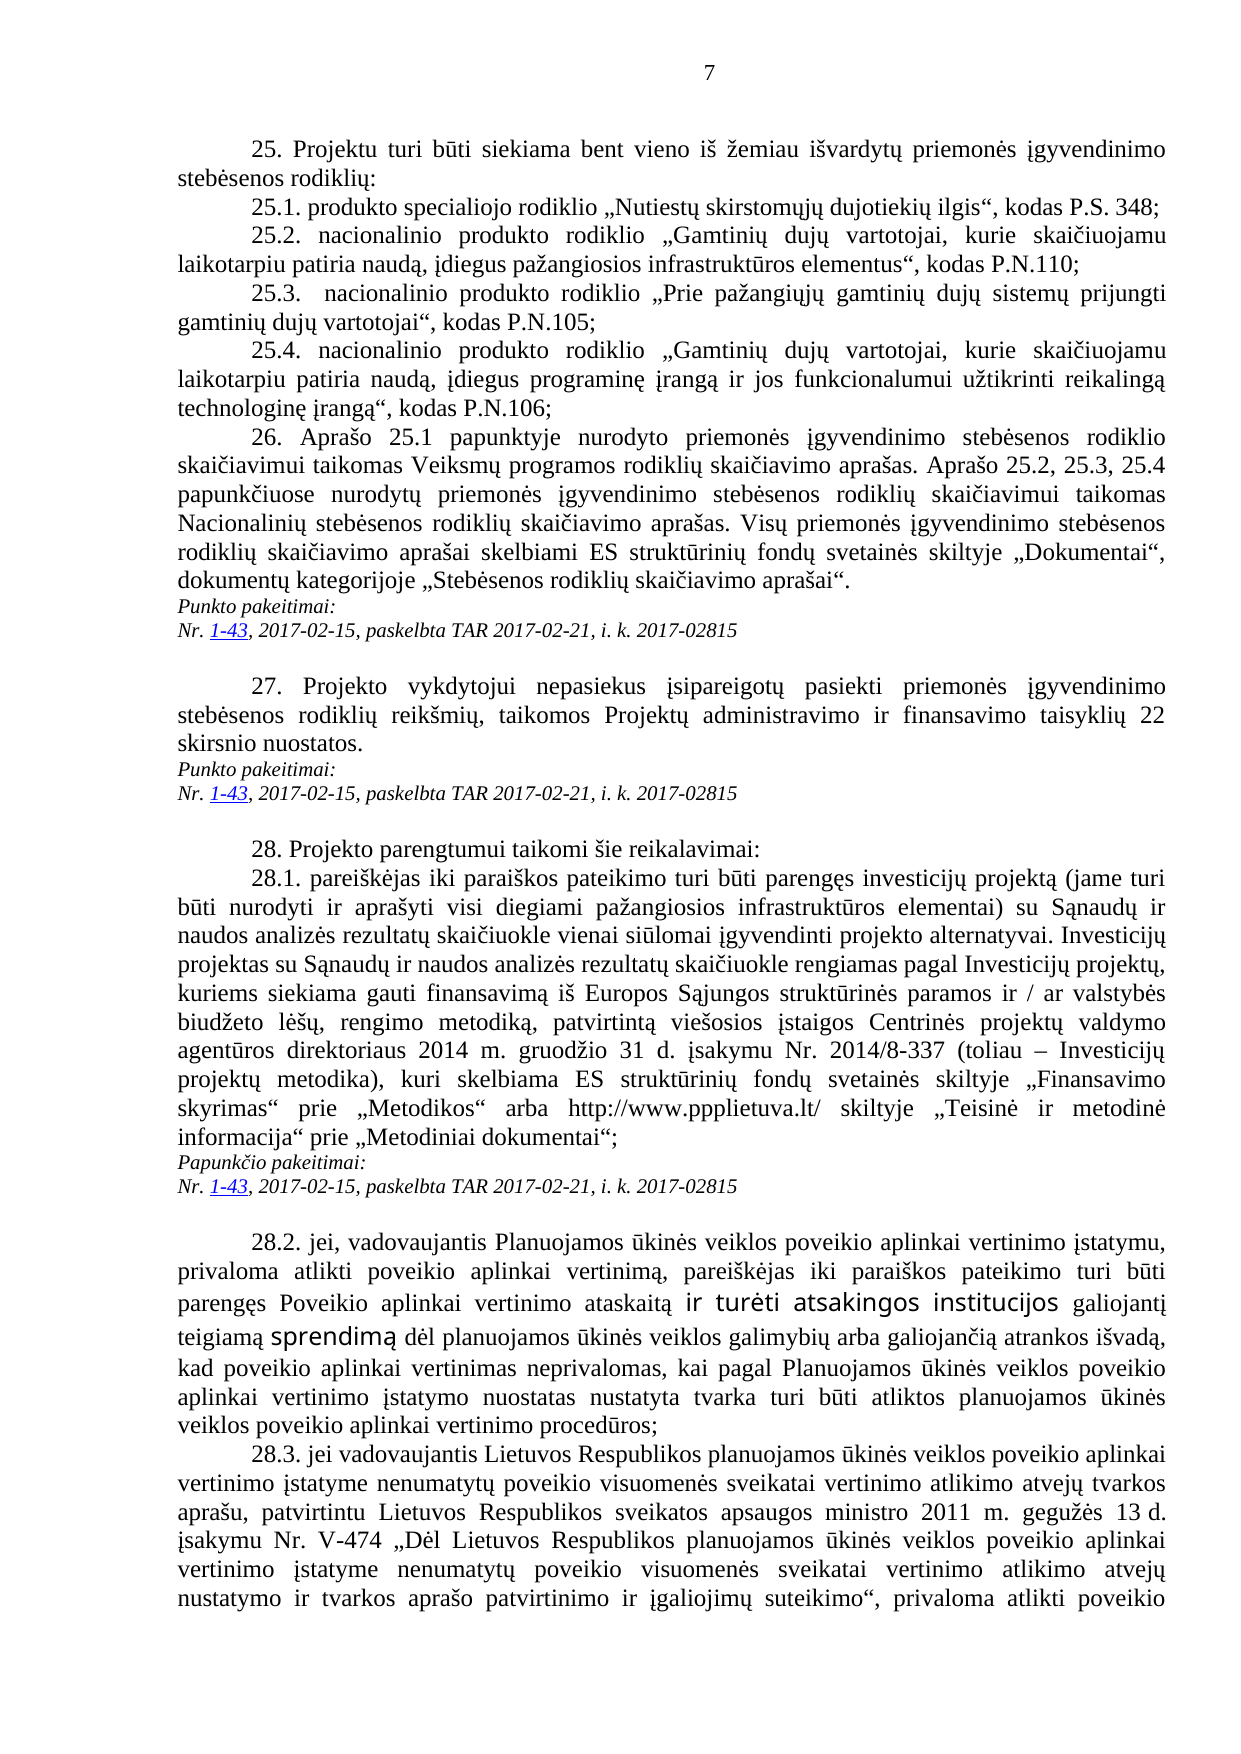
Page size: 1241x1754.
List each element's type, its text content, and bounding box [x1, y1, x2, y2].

text Papunkčio pakeitimai: [177, 1150, 1167, 1174]
text 25.2. nacionalinio produkto rodiklio „Gamtinių dujų vartotojai, kurie skaičiuojamu laikotarpiu patiria naudą, įdiegus pažangiosios infrastruktūros elementus“, kodas P.N.110; [177, 220, 1167, 278]
text Punkto pakeitimai: [177, 594, 1167, 618]
text 26. Aprašo 25.1 papunktyje nurodyto priemonės įgyvendinimo stebėsenos rodiklio skaičiavimui taikomas Veiksmų programos rodiklių skaičiavimo aprašas. Aprašo 25.2, 25.3, 25.4 papunkčiuose nurodytų priemonės įgyvendinimo stebėsenos rodiklių skaičiavimui taikomas Nacionalinių stebėsenos rodiklių skaičiavimo aprašas. Visų priemonės įgyvendinimo stebėsenos rodiklių skaičiavimo aprašai skelbiami ES struktūrinių fondų svetainės skiltyje „Dokumentai“, dokumentų kategorijoje „Stebėsenos rodiklių skaičiavimo aprašai“. [177, 422, 1167, 594]
text Nr. 1-43, 2017-02-15, paskelbta TAR 2017-02-21, i. k. 2017-02815 [177, 781, 1167, 805]
text 25. Projektu turi būti siekiama bent vieno iš žemiau išvardytų priemonės įgyvendinimo stebėsenos rodiklių: [177, 134, 1167, 192]
text 27. Projekto vykdytojui nepasiekus įsipareigotų pasiekti priemonės įgyvendinimo stebėsenos rodiklių reikšmių, taikomos Projektų administravimo ir finansavimo taisyklių 22 skirsnio nuostatos. [177, 671, 1167, 757]
text 25.3. nacionalinio produkto rodiklio „Prie pažangiųjų gamtinių dujų sistemų prijungti gamtinių dujų vartotojai“, kodas P.N.105; [177, 278, 1167, 335]
text 28.1. pareiškėjas iki paraiškos pateikimo turi būti parengęs investicijų projektą (jame turi būti nurodyti ir aprašyti visi diegiami pažangiosios infrastruktūros elementai) su Sąnaudų ir naudos analizės rezultatų skaičiuokle vienai siūlomai įgyvendinti projekto alternatyvai. Investicijų projektas su Sąnaudų ir naudos analizės rezultatų skaičiuokle rengiamas pagal Investicijų projektų, kuriems siekiama gauti finansavimą iš Europos Sąjungos struktūrinės paramos ir / ar valstybės biudžeto lėšų, rengimo metodiką, patvirtintą viešosios įstaigos Centrinės projektų valdymo agentūros direktoriaus 2014 m. gruodžio 31 d. įsakymu Nr. 2014/8-337 (toliau – Investicijų projektų metodika), kuri skelbiama ES struktūrinių fondų svetainės skiltyje „Finansavimo skyrimas“ prie „Metodikos“ arba http://www.ppplietuva.lt/ skiltyje „Teisinė ir metodinė informacija“ prie „Metodiniai dokumentai“; [177, 863, 1167, 1150]
text 28.3. jei vadovaujantis Lietuvos Respublikos planuojamos ūkinės veiklos poveikio aplinkai vertinimo įstatyme nenumatytų poveikio visuomenės sveikatai vertinimo atlikimo atvejų tvarkos aprašu, patvirtintu Lietuvos Respublikos sveikatos apsaugos ministro 2011 m. gegužės 13 d. įsakymu Nr. V-474 „Dėl Lietuvos Respublikos planuojamos ūkinės veiklos poveikio aplinkai vertinimo įstatyme nenumatytų poveikio visuomenės sveikatai vertinimo atlikimo atvejų nustatymo ir tvarkos aprašo patvirtinimo ir įgaliojimų suteikimo“, privaloma atlikti poveikio [177, 1439, 1167, 1612]
text 25.4. nacionalinio produkto rodiklio „Gamtinių dujų vartotojai, kurie skaičiuojamu laikotarpiu patiria naudą, įdiegus programinę įrangą ir jos funkcionalumui užtikrinti reikalingą technologinę įrangą“, kodas P.N.106; [177, 335, 1167, 422]
text 28. Projekto parengtumui taikomi šie reikalavimai: [177, 834, 1167, 863]
text Nr. 1-43, 2017-02-15, paskelbta TAR 2017-02-21, i. k. 2017-02815 [177, 618, 1167, 642]
text Nr. 1-43, 2017-02-15, paskelbta TAR 2017-02-21, i. k. 2017-02815 [177, 1174, 1167, 1198]
text 25.1. produkto specialiojo rodiklio „Nutiestų skirstomųjų dujotiekių ilgis“, kodas P.S. 348; [177, 192, 1167, 220]
text 28.2. jei, vadovaujantis Planuojamos ūkinės veiklos poveikio aplinkai vertinimo įstatymu, privaloma atlikti poveikio aplinkai vertinimą, pareiškėjas iki paraiškos pateikimo turi būti parengęs Poveikio aplinkai vertinimo ataskaitą ir turėti atsakingos institucijos galiojantį teigiamą sprendimą dėl planuojamos ūkinės veiklos galimybių arba galiojančią atrankos išvadą, kad poveikio aplinkai vertinimas neprivalomas, kai pagal Planuojamos ūkinės veiklos poveikio aplinkai vertinimo įstatymo nuostatas nustatyta tvarka turi būti atliktos planuojamos ūkinės veiklos poveikio aplinkai vertinimo procedūros; [177, 1227, 1167, 1439]
text Punkto pakeitimai: [177, 757, 1167, 781]
